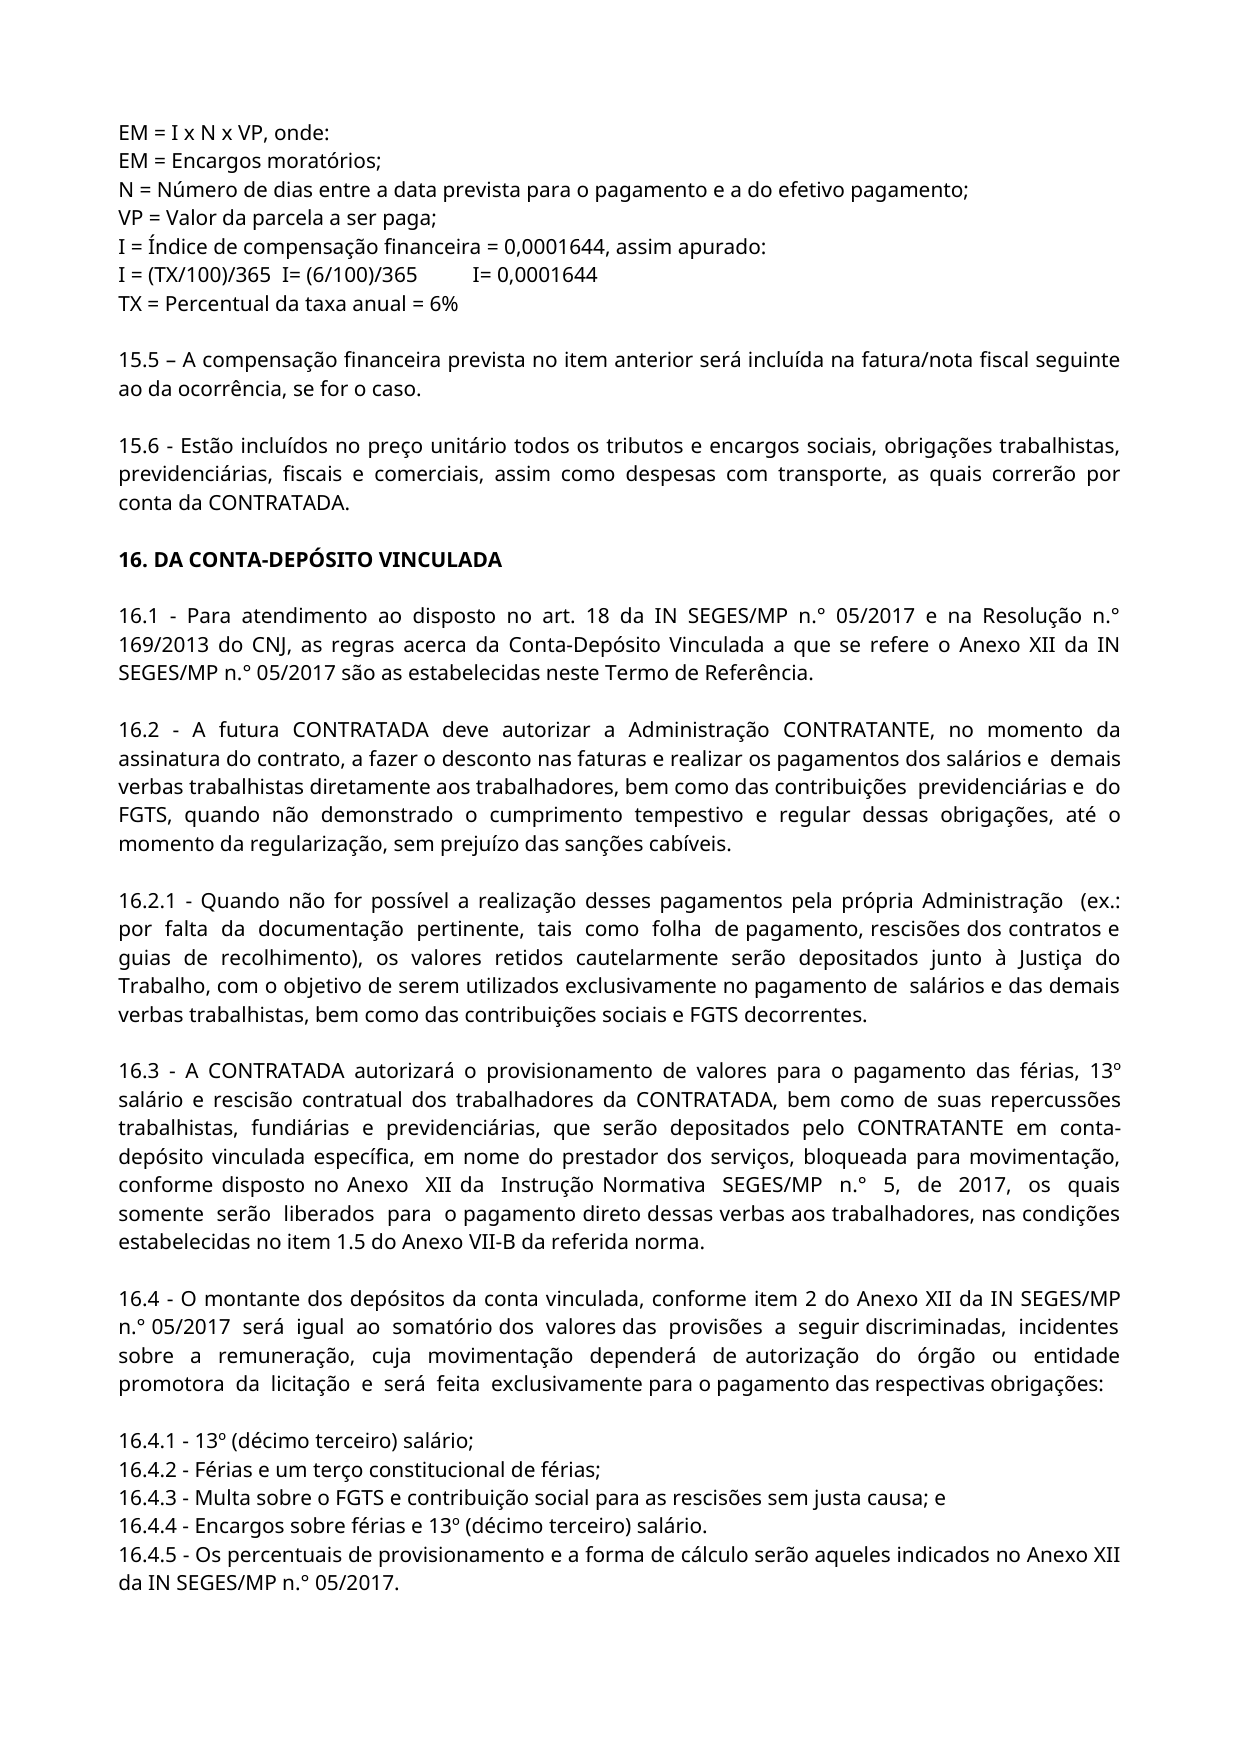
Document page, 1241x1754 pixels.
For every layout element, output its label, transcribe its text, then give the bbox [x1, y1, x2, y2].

text 16.2.1 - Quando não for possível a realização desses pagamentos pela própria Administração (ex.: por falta da documentação pertinente, tais como folha de pagamento, rescisões dos contratos e guias de recolhimento), os valores retidos cautelarmente serão depositados junto à Justiça do Trabalho, com o objetivo de serem utilizados exclusivamente no pagamento de salários e das demais verbas trabalhistas, bem como das contribuições sociais e FGTS decorrentes. [118, 886, 1122, 1028]
text 15.5 – A compensação financeira prevista no item anterior será incluída na fatura/nota fiscal seguinte ao da ocorrência, se for o caso. [118, 346, 1122, 402]
text EM = Encargos moratórios; [118, 147, 1122, 175]
text 16. DA CONTA-DEPÓSITO VINCULADA [118, 545, 1122, 573]
text EM = I x N x VP, onde: [118, 118, 1122, 147]
text 16.4.5 - Os percentuais de provisionamento e a forma de cálculo serão aqueles indicados no Anexo XII da IN SEGES/MP n.° 05/2017. [118, 1540, 1122, 1597]
text 16.2 - A futura CONTRATADA deve autorizar a Administração CONTRATANTE, no momento da assinatura do contrato, a fazer o desconto nas faturas e realizar os pagamentos dos salários e demais verbas trabalhistas diretamente aos trabalhadores, bem como das contribuições previdenciárias e do FGTS, quando não demonstrado o cumprimento tempestivo e regular dessas obrigações, até o momento da regularização, sem prejuízo das sanções cabíveis. [118, 715, 1122, 857]
text I = Índice de compensação financeira = 0,0001644, assim apurado: [118, 232, 1122, 260]
text VP = Valor da parcela a ser paga; [118, 203, 1122, 232]
text 16.3 - A CONTRATADA autorizará o provisionamento de valores para o pagamento das férias, 13º salário e rescisão contratual dos trabalhadores da CONTRATADA, bem como de suas repercussões trabalhistas, fundiárias e previdenciárias, que serão depositados pelo CONTRATANTE em conta-depósito vinculada específica, em nome do prestador dos serviços, bloqueada para movimentação, conforme disposto no Anexo XII da Instrução Normativa SEGES/MP n.° 5, de 2017, os quais somente serão liberados para o pagamento direto dessas verbas aos trabalhadores, nas condições estabelecidas no item 1.5 do Anexo VII-B da referida norma. [118, 1057, 1122, 1256]
text 16.4.2 - Férias e um terço constitucional de férias; [118, 1455, 1122, 1483]
text 16.4.3 - Multa sobre o FGTS e contribuição social para as rescisões sem justa causa; e [118, 1483, 1122, 1512]
text I = (TX/100)/365 I= (6/100)/365 I= 0,0001644 [118, 260, 1122, 289]
text 16.4.1 - 13º (décimo terceiro) salário; [118, 1426, 1122, 1455]
text 16.4 - O montante dos depósitos da conta vinculada, conforme item 2 do Anexo XII da IN SEGES/MP n.° 05/2017 será igual ao somatório dos valores das provisões a seguir discriminadas, incidentes sobre a remuneração, cuja movimentação dependerá de autorização do órgão ou entidade promotora da licitação e será feita exclusivamente para o pagamento das respectivas obrigações: [118, 1284, 1122, 1398]
text N = Número de dias entre a data prevista para o pagamento e a do efetivo pagamento; [118, 175, 1122, 203]
text 16.4.4 - Encargos sobre férias e 13º (décimo terceiro) salário. [118, 1512, 1122, 1540]
text 15.6 - Estão incluídos no preço unitário todos os tributos e encargos sociais, obrigações trabalhistas, previdenciárias, fiscais e comerciais, assim como despesas com transporte, as quais correrão por conta da CONTRATADA. [118, 431, 1122, 516]
text TX = Percentual da taxa anual = 6% [118, 289, 1122, 317]
text 16.1 - Para atendimento ao disposto no art. 18 da IN SEGES/MP n.° 05/2017 e na Resolução n.° 169/2013 do CNJ, as regras acerca da Conta-Depósito Vinculada a que se refere o Anexo XII da IN SEGES/MP n.° 05/2017 são as estabelecidas neste Termo de Referência. [118, 602, 1122, 687]
